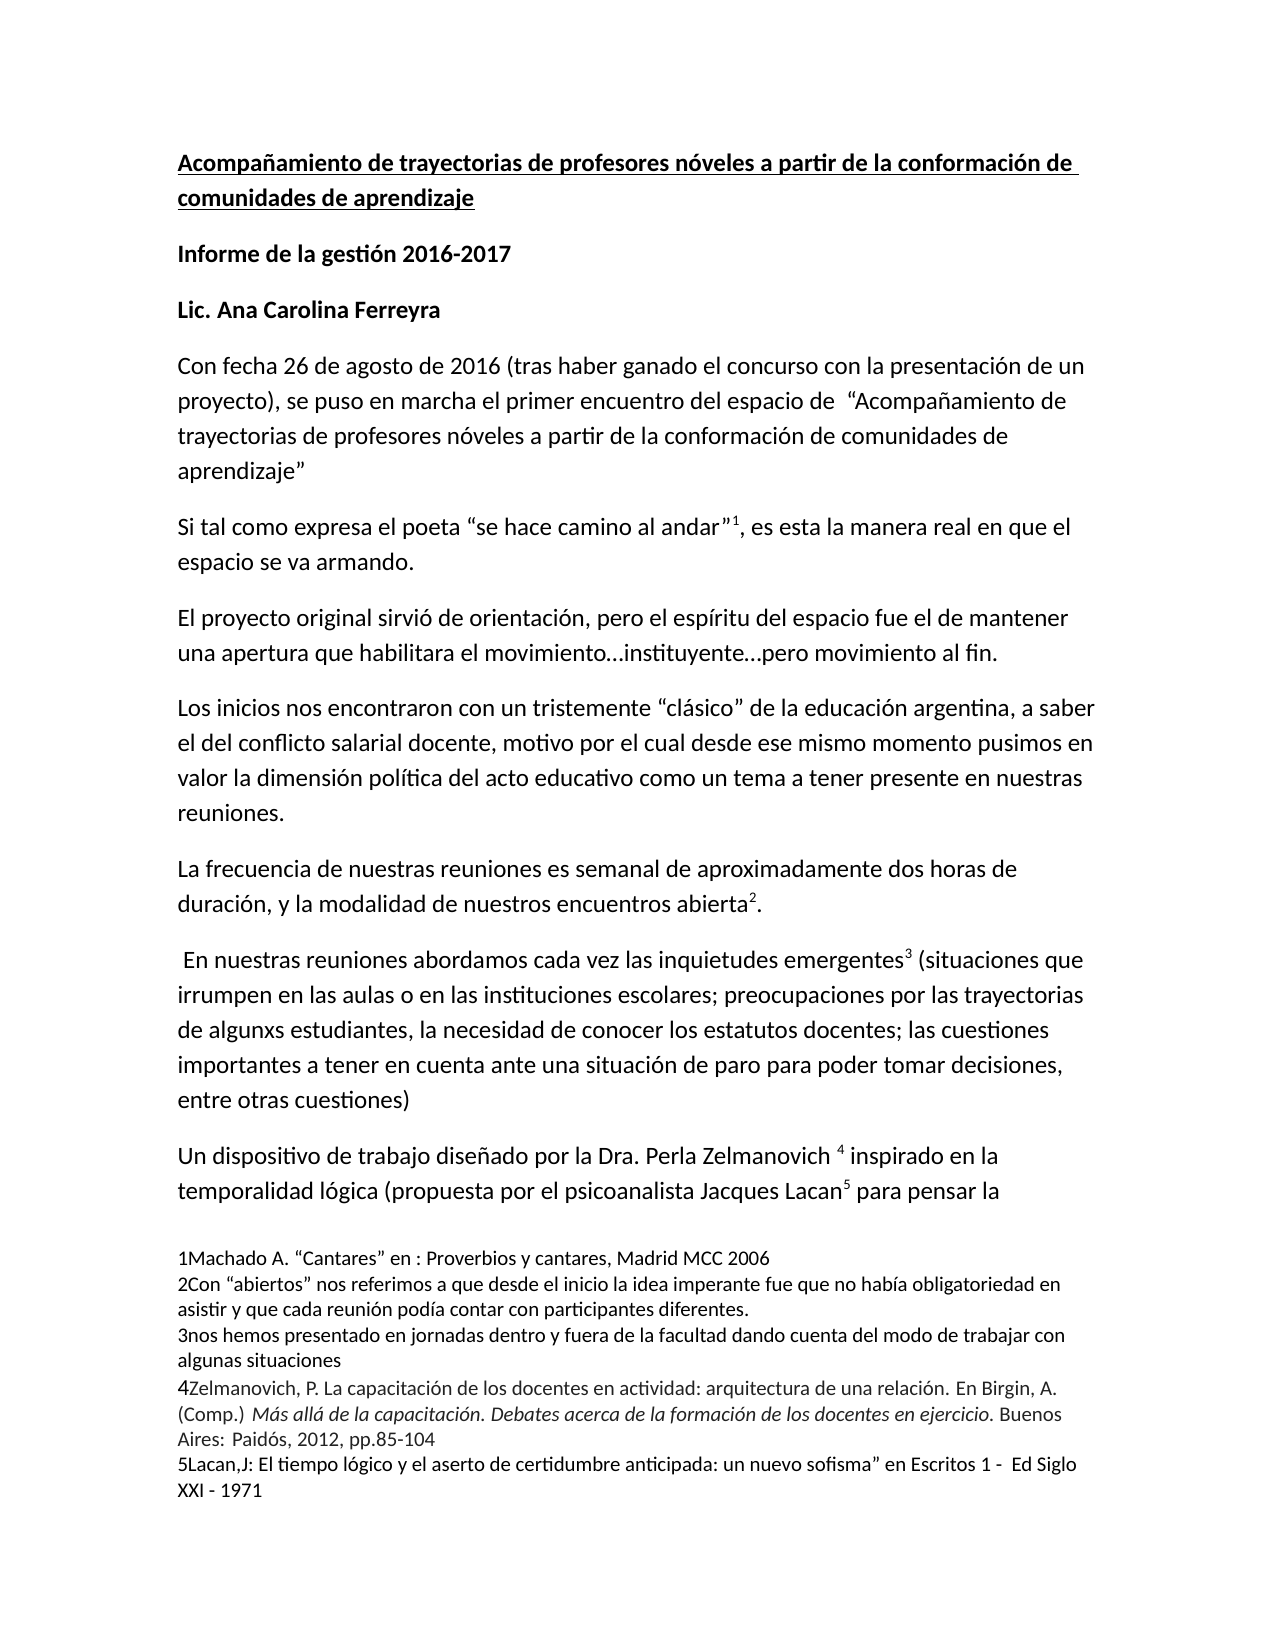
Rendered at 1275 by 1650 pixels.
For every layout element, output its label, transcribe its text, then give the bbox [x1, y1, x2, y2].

text El proyecto original sirvió de orientación, pero el espíritu del espacio fue el de mantener una apertura que habilitara el movimiento…instituyente…pero movimiento al fin. [177, 602, 1098, 667]
text Con fecha 26 de agosto de 2016 (tras haber ganado el concurso con la presentación de un proyecto), se puso en marcha el primer encuentro del espacio de “Acompañamiento de trayectorias de profesores nóveles a partir de la conformación de comunidades de aprendizaje” [177, 350, 1098, 486]
text Lacan,J: El tiempo lógico y el aserto de certidumbre anticipada: un nuevo sofisma” en Escritos 1 - Ed Siglo XXI - 1971 [177, 1452, 1098, 1502]
text Un dispositivo de trabajo diseñado por la Dra. Perla Zelmanovich inspirado en la temporalidad lógica (propuesta por el psicoanalista Jacques Lacan para pensar la [177, 1140, 1098, 1206]
text Los inicios nos encontraron con un tristemente “clásico” de la educación argentina, a saber el del conflicto salarial docente, motivo por el cual desde ese mismo momento pusimos en valor la dimensión política del acto educativo como un tema a tener presente en nuestras reuniones. [177, 693, 1098, 828]
text Machado A. “Cantares” en : Proverbios y cantares, Madrid MCC 2006 [177, 1246, 1098, 1271]
text Lic. Ana Carolina Ferreyra [177, 294, 1098, 325]
text En nuestras reuniones abordamos cada vez las inquietudes emergentes (situaciones que irrumpen en las aulas o en las instituciones escolares; preocupaciones por las trayectorias de algunxs estudiantes, la necesidad de conocer los estatutos docentes; las cuestiones importantes a tener en cuenta ante una situación de paro para poder tomar decisiones, entre otras cuestiones) [177, 944, 1098, 1115]
text Zelmanovich, P. La capacitación de los docentes en actividad: arquitectura de una relación. En Birgin, A. (Comp.) Más allá de la capacitación. Debates acerca de la formación de los docentes en ejercicio. Buenos Aires: Paidós, 2012, pp.85-104 [177, 1373, 1098, 1452]
text La frecuencia de nuestras reuniones es semanal de aproximadamente dos horas de duración, y la modalidad de nuestros encuentros abierta. [177, 853, 1098, 919]
text Si tal como expresa el poeta “se hace camino al andar”, es esta la manera real en que el espacio se va armando. [177, 511, 1098, 576]
text Acompañamiento de trayectorias de profesores nóveles a partir de la conformación de comunidades de aprendizaje [177, 148, 1098, 213]
text Informe de la gestión 2016-2017 [177, 238, 1098, 269]
text nos hemos presentado en jornadas dentro y fuera de la facultad dando cuenta del modo de trabajar con algunas situaciones [177, 1322, 1098, 1373]
text Con “abiertos” nos referimos a que desde el inicio la idea imperante fue que no había obligatoriedad en asistir y que cada reunión podía contar con participantes diferentes. [177, 1271, 1098, 1322]
